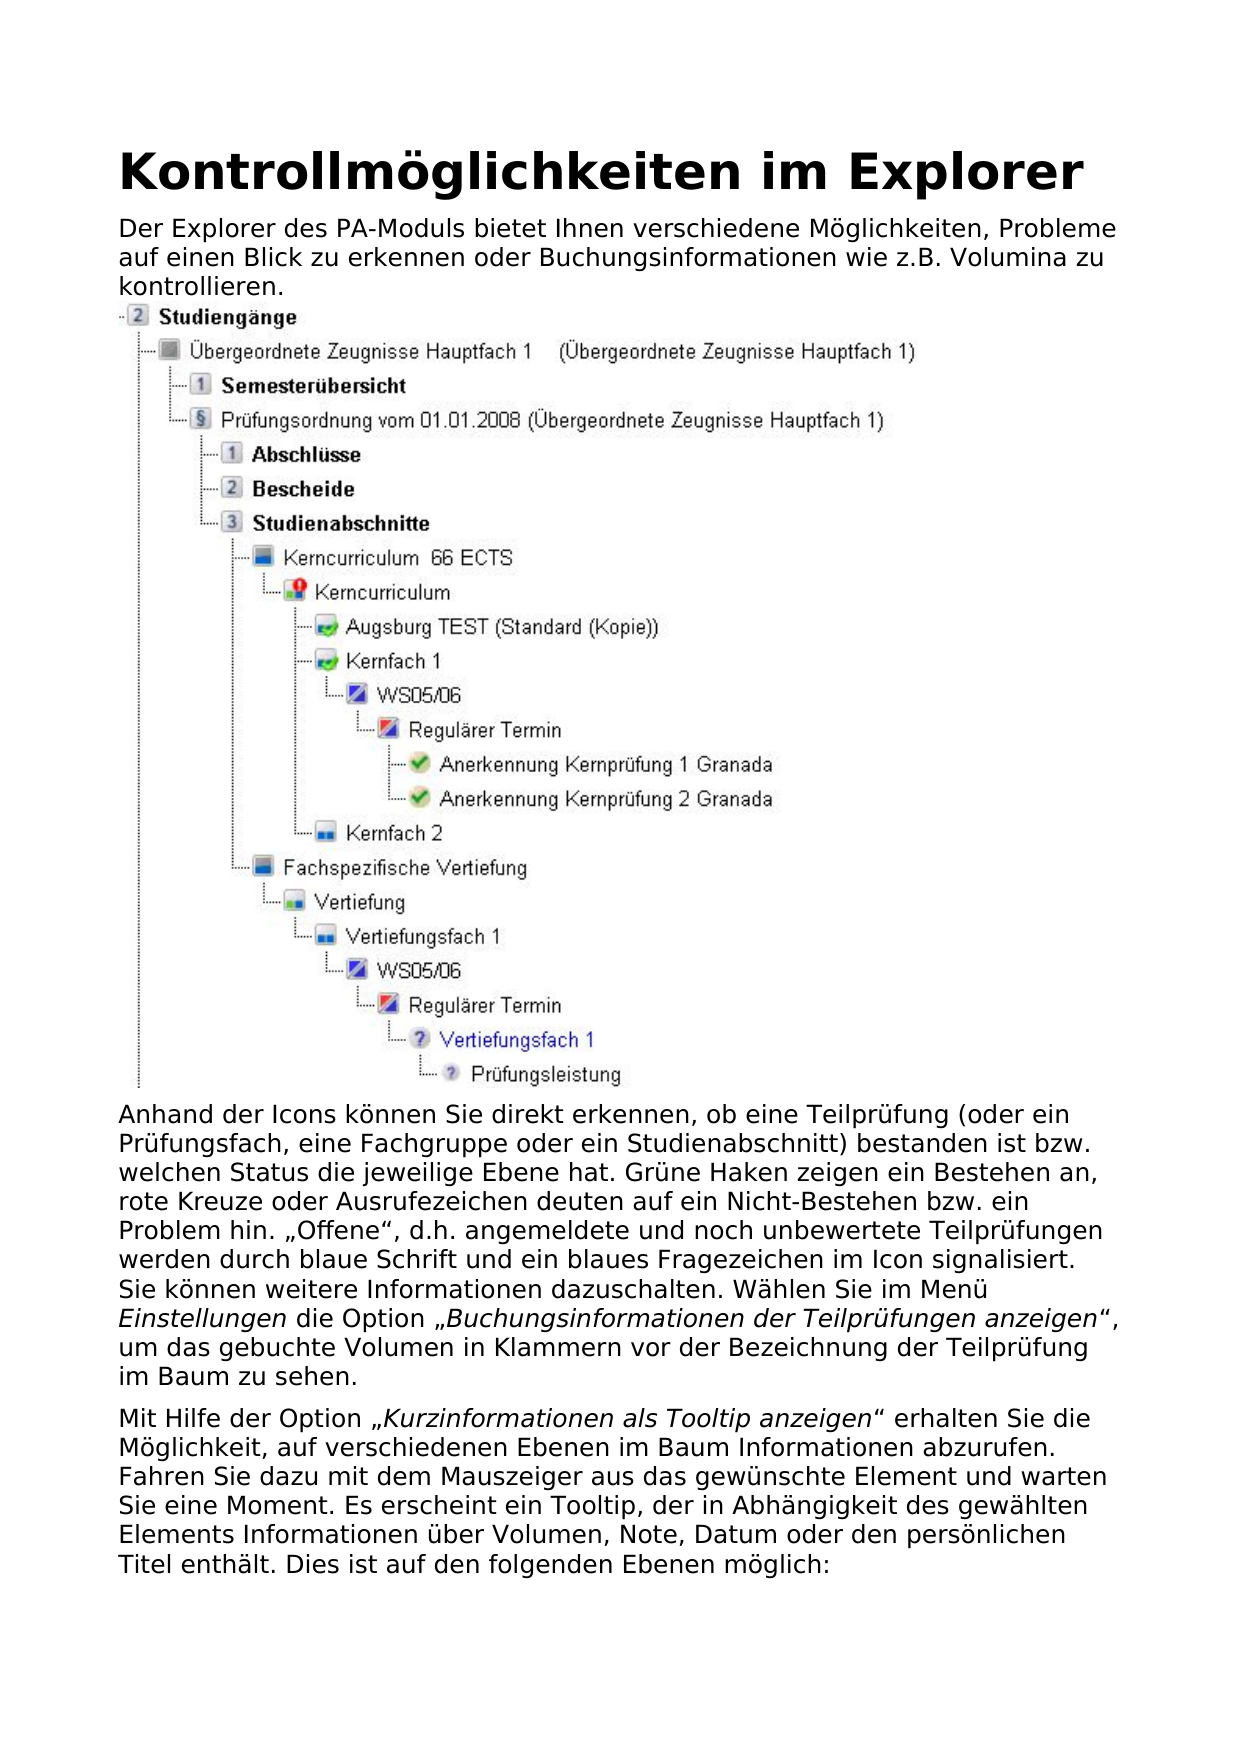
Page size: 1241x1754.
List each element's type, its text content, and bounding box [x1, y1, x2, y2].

text Anhand der Icons können Sie direkt erkennen, ob eine Teilprüfung (oder ein Prüfungsfach, eine Fachgruppe oder ein Studienabschnitt) bestanden ist bzw. welchen Status die jeweilige Ebene hat. Grüne Haken zeigen ein Bestehen an, rote Kreuze oder Ausrufezeichen deuten auf ein Nicht-Bestehen bzw. ein Problem hin. „Offene“, d.h. angemeldete und noch unbewertete Teilprüfungen werden durch blaue Schrift und ein blaues Fragezeichen im Icon signalisiert. [118, 1100, 1122, 1275]
text Sie können weitere Informationen dazuschalten. Wählen Sie im Menü Einstellungen die Option „Buchungsinformationen der Teilprüfungen anzeigen“, um das gebuchte Volumen in Klammern vor der Bezeichnung der Teilprüfung im Baum zu sehen. [118, 1275, 1122, 1391]
text Der Explorer des PA-Moduls bietet Ihnen verschiedene Möglichkeiten, Probleme auf einen Blick zu erkennen oder Buchungsinformationen wie z.B. Volumina zu kontrollieren. [118, 214, 1122, 301]
picture [118, 301, 936, 1088]
subtitle Kontrollmöglichkeiten im Explorer [118, 143, 1122, 201]
text Mit Hilfe der Option „Kurzinformationen als Tooltip anzeigen“ erhalten Sie die Möglichkeit, auf verschiedenen Ebenen im Baum Informationen abzurufen. Fahren Sie dazu mit dem Mauszeiger aus das gewünschte Element und warten Sie eine Moment. Es erscheint ein Tooltip, der in Abhängigkeit des gewählten Elements Informationen über Volumen, Note, Datum oder den persönlichen Titel enthält. Dies ist auf den folgenden Ebenen möglich: [118, 1404, 1122, 1579]
